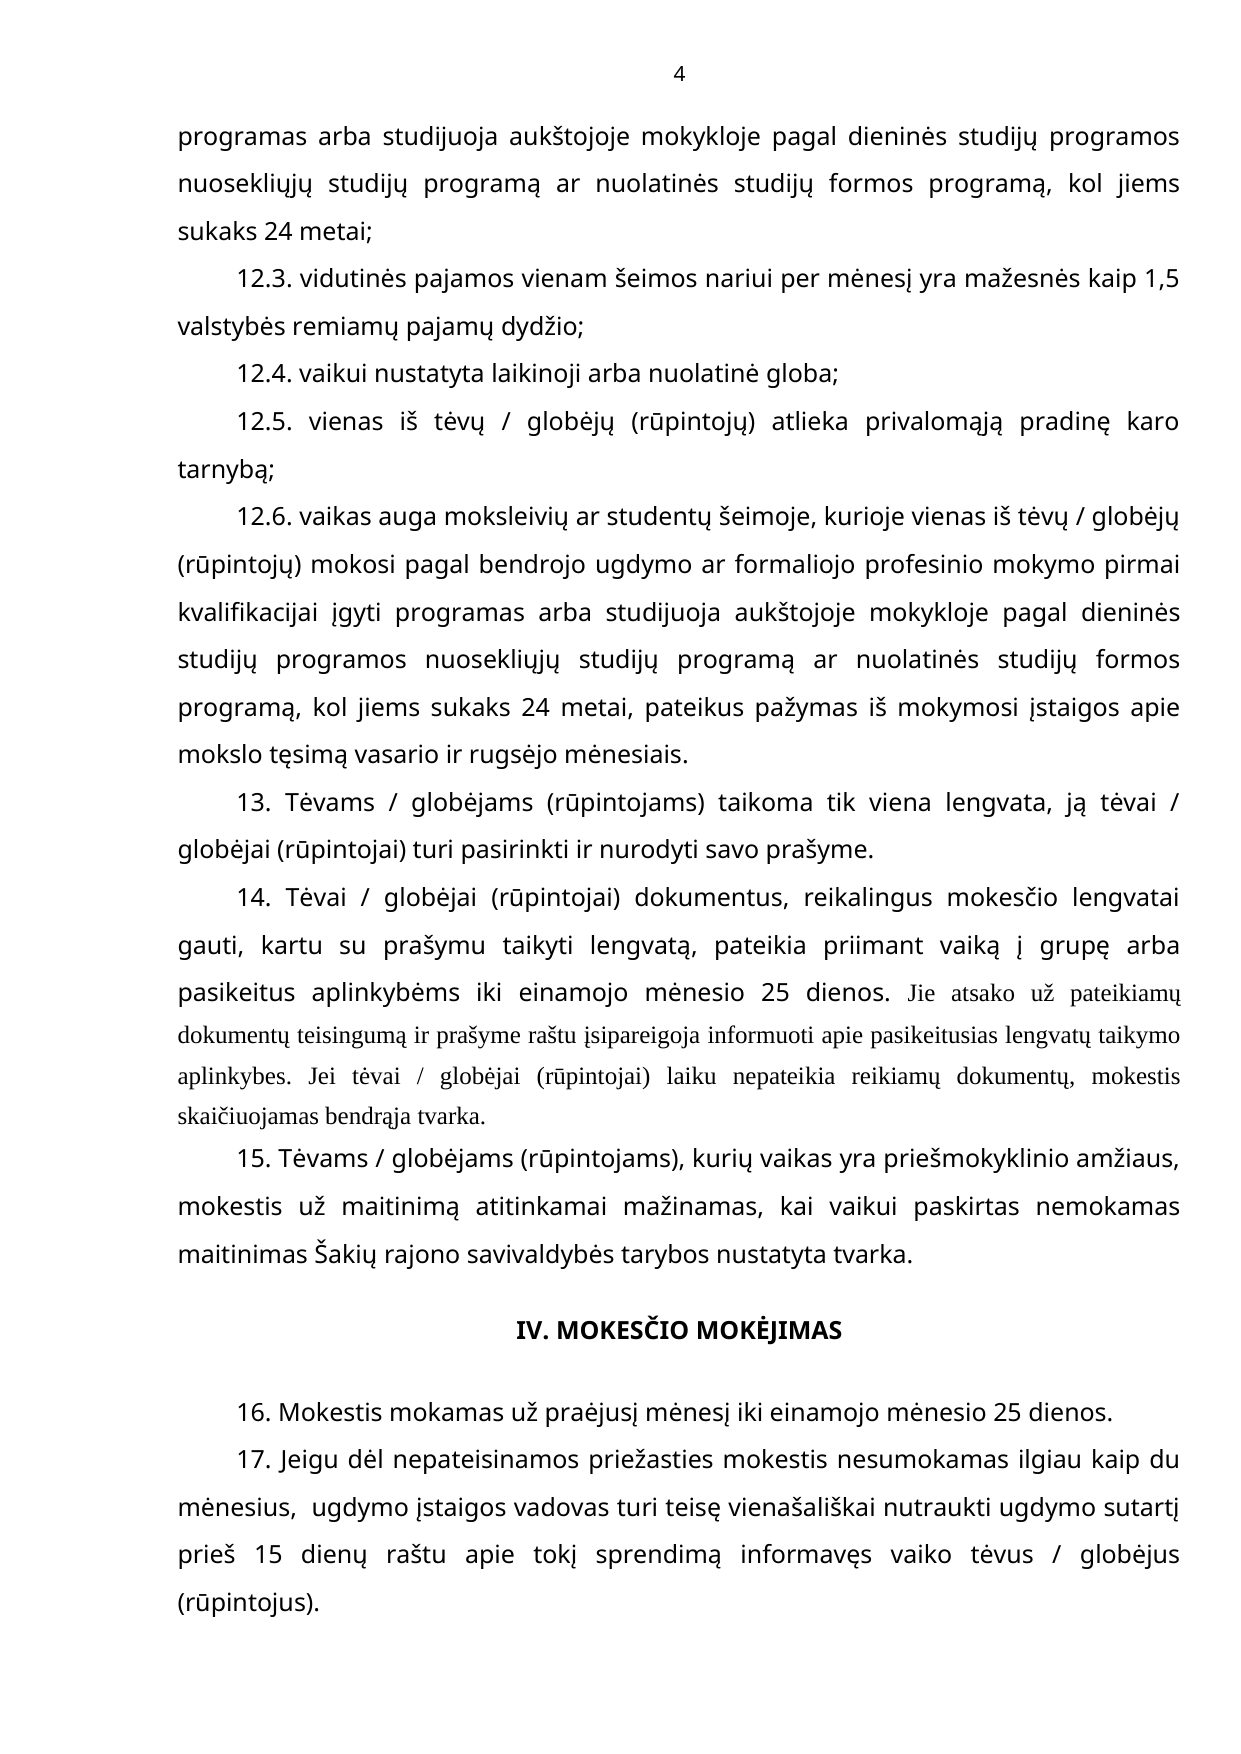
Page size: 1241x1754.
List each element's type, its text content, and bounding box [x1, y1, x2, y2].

text 12.6. vaikas auga moksleivių ar studentų šeimoje, kurioje vienas iš tėvų / globėjų (rūpintojų) mokosi pagal bendrojo ugdymo ar formaliojo profesinio mokymo pirmai kvalifikacijai įgyti programas arba studijuoja aukštojoje mokykloje pagal dieninės studijų programos nuosekliųjų studijų programą ar nuolatinės studijų formos programą, kol jiems sukaks 24 metai, pateikus pažymas iš mokymosi įstaigos apie mokslo tęsimą vasario ir rugsėjo mėnesiais. [177, 499, 1181, 771]
text programas arba studijuoja aukštojoje mokykloje pagal dieninės studijų programos nuosekliųjų studijų programą ar nuolatinės studijų formos programą, kol jiems sukaks 24 metai; [177, 118, 1181, 247]
text 12.5. vienas iš tėvų / globėjų (rūpintojų) atlieka privalomąją pradinę karo tarnybą; [177, 404, 1181, 485]
text 15. Tėvams / globėjams (rūpintojams), kurių vaikas yra priešmokyklinio amžiaus, mokestis už maitinimą atitinkamai mažinamas, kai vaikui paskirtas nemokamas maitinimas Šakių rajono savivaldybės tarybos nustatyta tvarka. [177, 1141, 1181, 1270]
text 12.3. vidutinės pajamos vienam šeimos nariui per mėnesį yra mažesnės kaip 1,5 valstybės remiamų pajamų dydžio; [177, 261, 1181, 343]
text IV. MOKESČIO MOKĖJIMAS [177, 1313, 1181, 1347]
text 17. Jeigu dėl nepateisinamos priežasties mokestis nesumokamas ilgiau kaip du mėnesius, ugdymo įstaigos vadovas turi teisę vienašališkai nutraukti ugdymo sutartį prieš 15 dienų raštu apie tokį sprendimą informavęs vaiko tėvus / globėjus (rūpintojus). [177, 1442, 1181, 1619]
text 14. Tėvai / globėjai (rūpintojai) dokumentus, reikalingus mokesčio lengvatai gauti, kartu su prašymu taikyti lengvatą, pateikia priimant vaiką į grupę arba pasikeitus aplinkybėms iki einamojo mėnesio 25 dienos. Jie atsako už pateikiamų dokumentų teisingumą ir prašyme raštu įsipareigoja informuoti apie pasikeitusias lengvatų taikymo aplinkybes. Jei tėvai / globėjai (rūpintojai) laiku nepateikia reikiamų dokumentų, mokestis skaičiuojamas bendrąja tvarka. [177, 880, 1181, 1130]
text 13. Tėvams / globėjams (rūpintojams) taikoma tik viena lengvata, ją tėvai / globėjai (rūpintojai) turi pasirinkti ir nurodyti savo prašyme. [177, 784, 1181, 866]
text 16. Mokestis mokamas už praėjusį mėnesį iki einamojo mėnesio 25 dienos. [177, 1394, 1181, 1428]
text 12.4. vaikui nustatyta laikinoji arba nuolatinė globa; [177, 356, 1181, 390]
